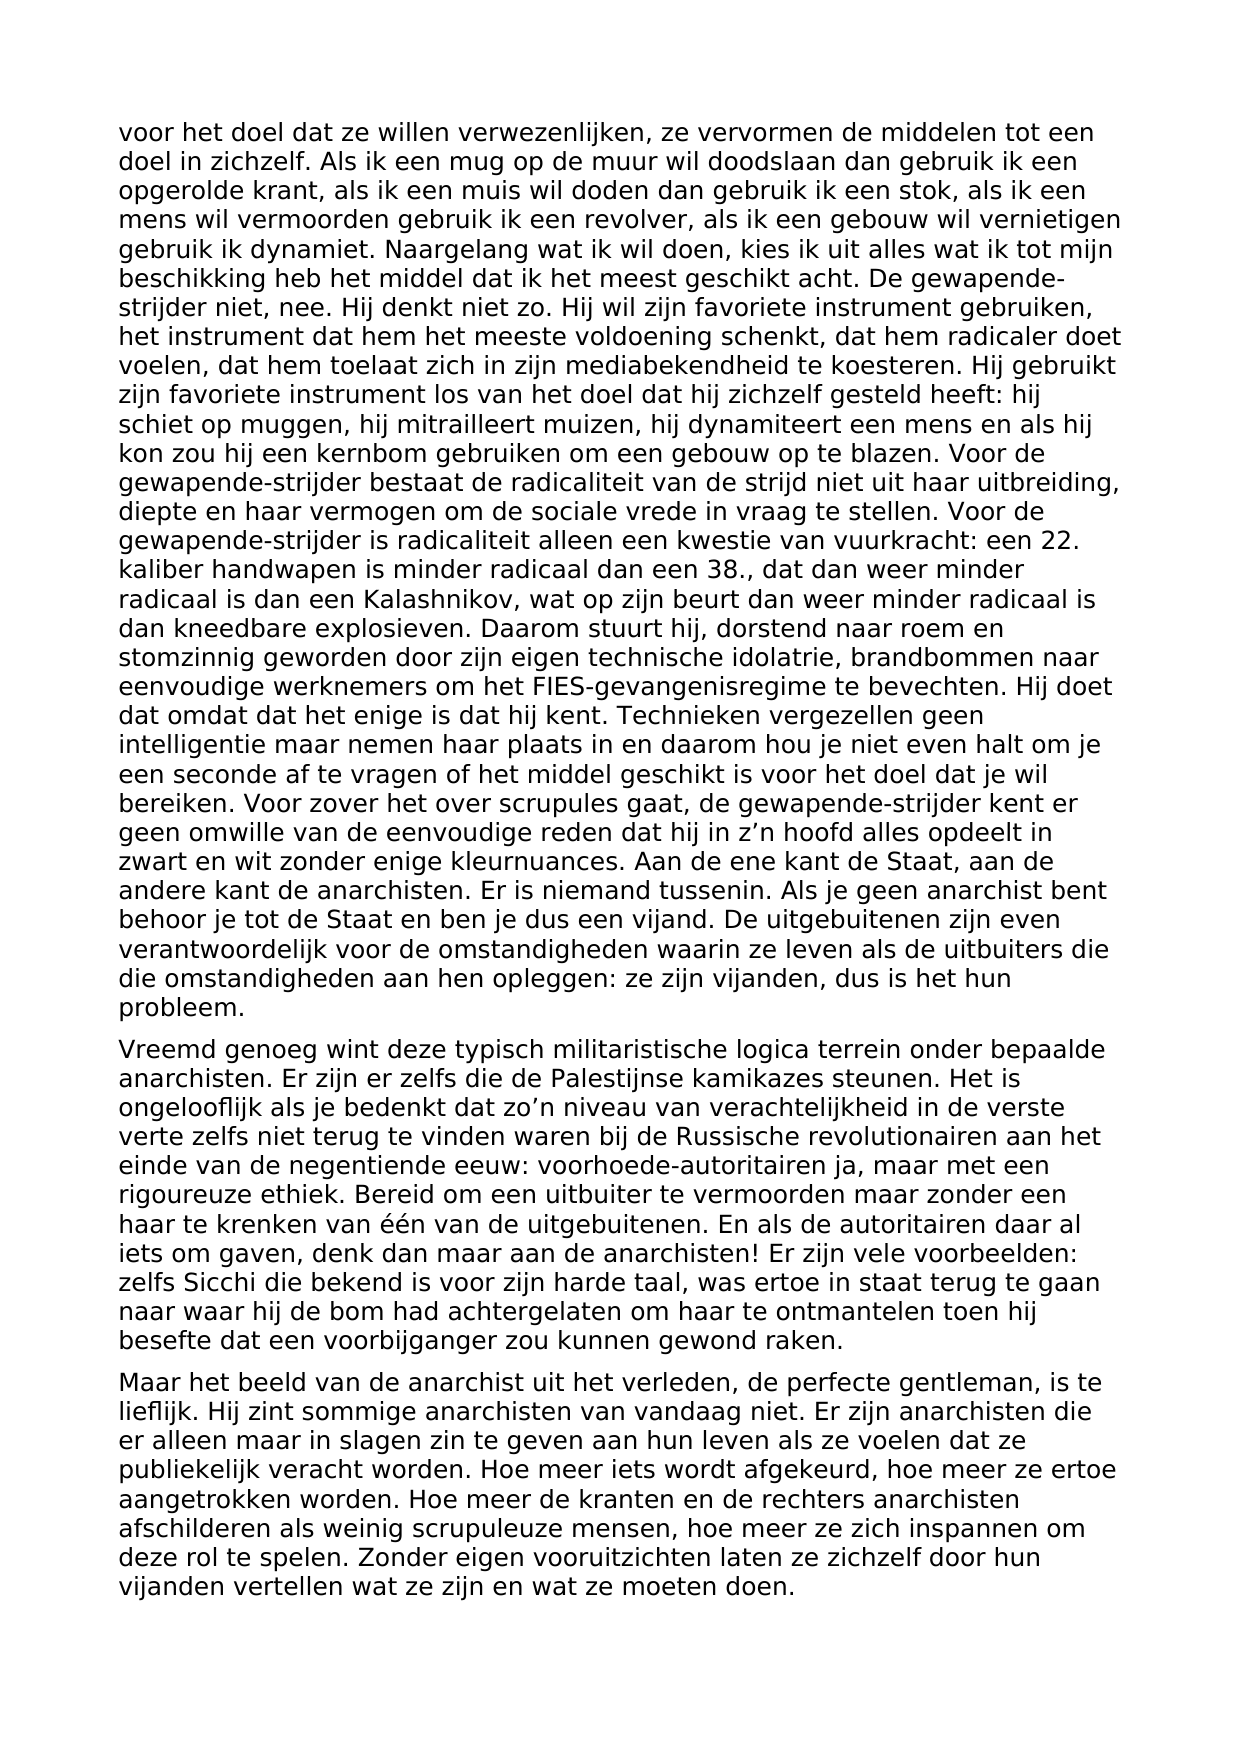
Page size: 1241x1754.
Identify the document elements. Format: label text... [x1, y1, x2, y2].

text Maar het beeld van de anarchist uit het verleden, de perfecte gentleman, is te lieflijk. Hij zint sommige anarchisten van vandaag niet. Er zijn anarchisten die er alleen maar in slagen zin te geven aan hun leven als ze voelen dat ze publiekelijk veracht worden. Hoe meer iets wordt afgekeurd, hoe meer ze ertoe aangetrokken worden. Hoe meer de kranten en de rechters anarchisten afschilderen als weinig scrupuleuze mensen, hoe meer ze zich inspannen om deze rol te spelen. Zonder eigen vooruitzichten laten ze zichzelf door hun vijanden vertellen wat ze zijn en wat ze moeten doen. [118, 1368, 1122, 1601]
text Vreemd genoeg wint deze typisch militaristische logica terrein onder bepaalde anarchisten. Er zijn er zelfs die de Palestijnse kamikazes steunen. Het is ongelooflijk als je bedenkt dat zo’n niveau van verachtelijkheid in de verste verte zelfs niet terug te vinden waren bij de Russische revolutionairen aan het einde van de negentiende eeuw: voorhoede-autoritairen ja, maar met een rigoureuze ethiek. Bereid om een uitbuiter te vermoorden maar zonder een haar te krenken van één van de uitgebuitenen. En als de autoritairen daar al iets om gaven, denk dan maar aan de anarchisten! Er zijn vele voorbeelden: zelfs Sicchi die bekend is voor zijn harde taal, was ertoe in staat terug te gaan naar waar hij de bom had achtergelaten om haar te ontmantelen toen hij besefte dat een voorbijganger zou kunnen gewond raken. [118, 1035, 1122, 1356]
text voor het doel dat ze willen verwezenlijken, ze vervormen de middelen tot een doel in zichzelf. Als ik een mug op de muur wil doodslaan dan gebruik ik een opgerolde krant, als ik een muis wil doden dan gebruik ik een stok, als ik een mens wil vermoorden gebruik ik een revolver, als ik een gebouw wil vernietigen gebruik ik dynamiet. Naargelang wat ik wil doen, kies ik uit alles wat ik tot mijn beschikking heb het middel dat ik het meest geschikt acht. De gewapende-strijder niet, nee. Hij denkt niet zo. Hij wil zijn favoriete instrument gebruiken, het instrument dat hem het meeste voldoening schenkt, dat hem radicaler doet voelen, dat hem toelaat zich in zijn mediabekendheid te koesteren. Hij gebruikt zijn favoriete instrument los van het doel dat hij zichzelf gesteld heeft: hij schiet op muggen, hij mitrailleert muizen, hij dynamiteert een mens en als hij kon zou hij een kernbom gebruiken om een gebouw op te blazen. Voor de gewapende-strijder bestaat de radicaliteit van de strijd niet uit haar uitbreiding, diepte en haar vermogen om de sociale vrede in vraag te stellen. Voor de gewapende-strijder is radicaliteit alleen een kwestie van vuurkracht: een 22. kaliber handwapen is minder radicaal dan een 38., dat dan weer minder radicaal is dan een Kalashnikov, wat op zijn beurt dan weer minder radicaal is dan kneedbare explosieven. Daarom stuurt hij, dorstend naar roem en stomzinnig geworden door zijn eigen technische idolatrie, brandbommen naar eenvoudige werknemers om het FIES-gevangenisregime te bevechten. Hij doet dat omdat dat het enige is dat hij kent. Technieken vergezellen geen intelligentie maar nemen haar plaats in en daarom hou je niet even halt om je een seconde af te vragen of het middel geschikt is voor het doel dat je wil bereiken. Voor zover het over scrupules gaat, de gewapende-strijder kent er geen omwille van de eenvoudige reden dat hij in z’n hoofd alles opdeelt in zwart en wit zonder enige kleurnuances. Aan de ene kant de Staat, aan de andere kant de anarchisten. Er is niemand tussenin. Als je geen anarchist bent behoor je tot de Staat en ben je dus een vijand. De uitgebuitenen zijn even verantwoordelijk voor de omstandigheden waarin ze leven als de uitbuiters die die omstandigheden aan hen opleggen: ze zijn vijanden, dus is het hun probleem. [118, 118, 1122, 1022]
